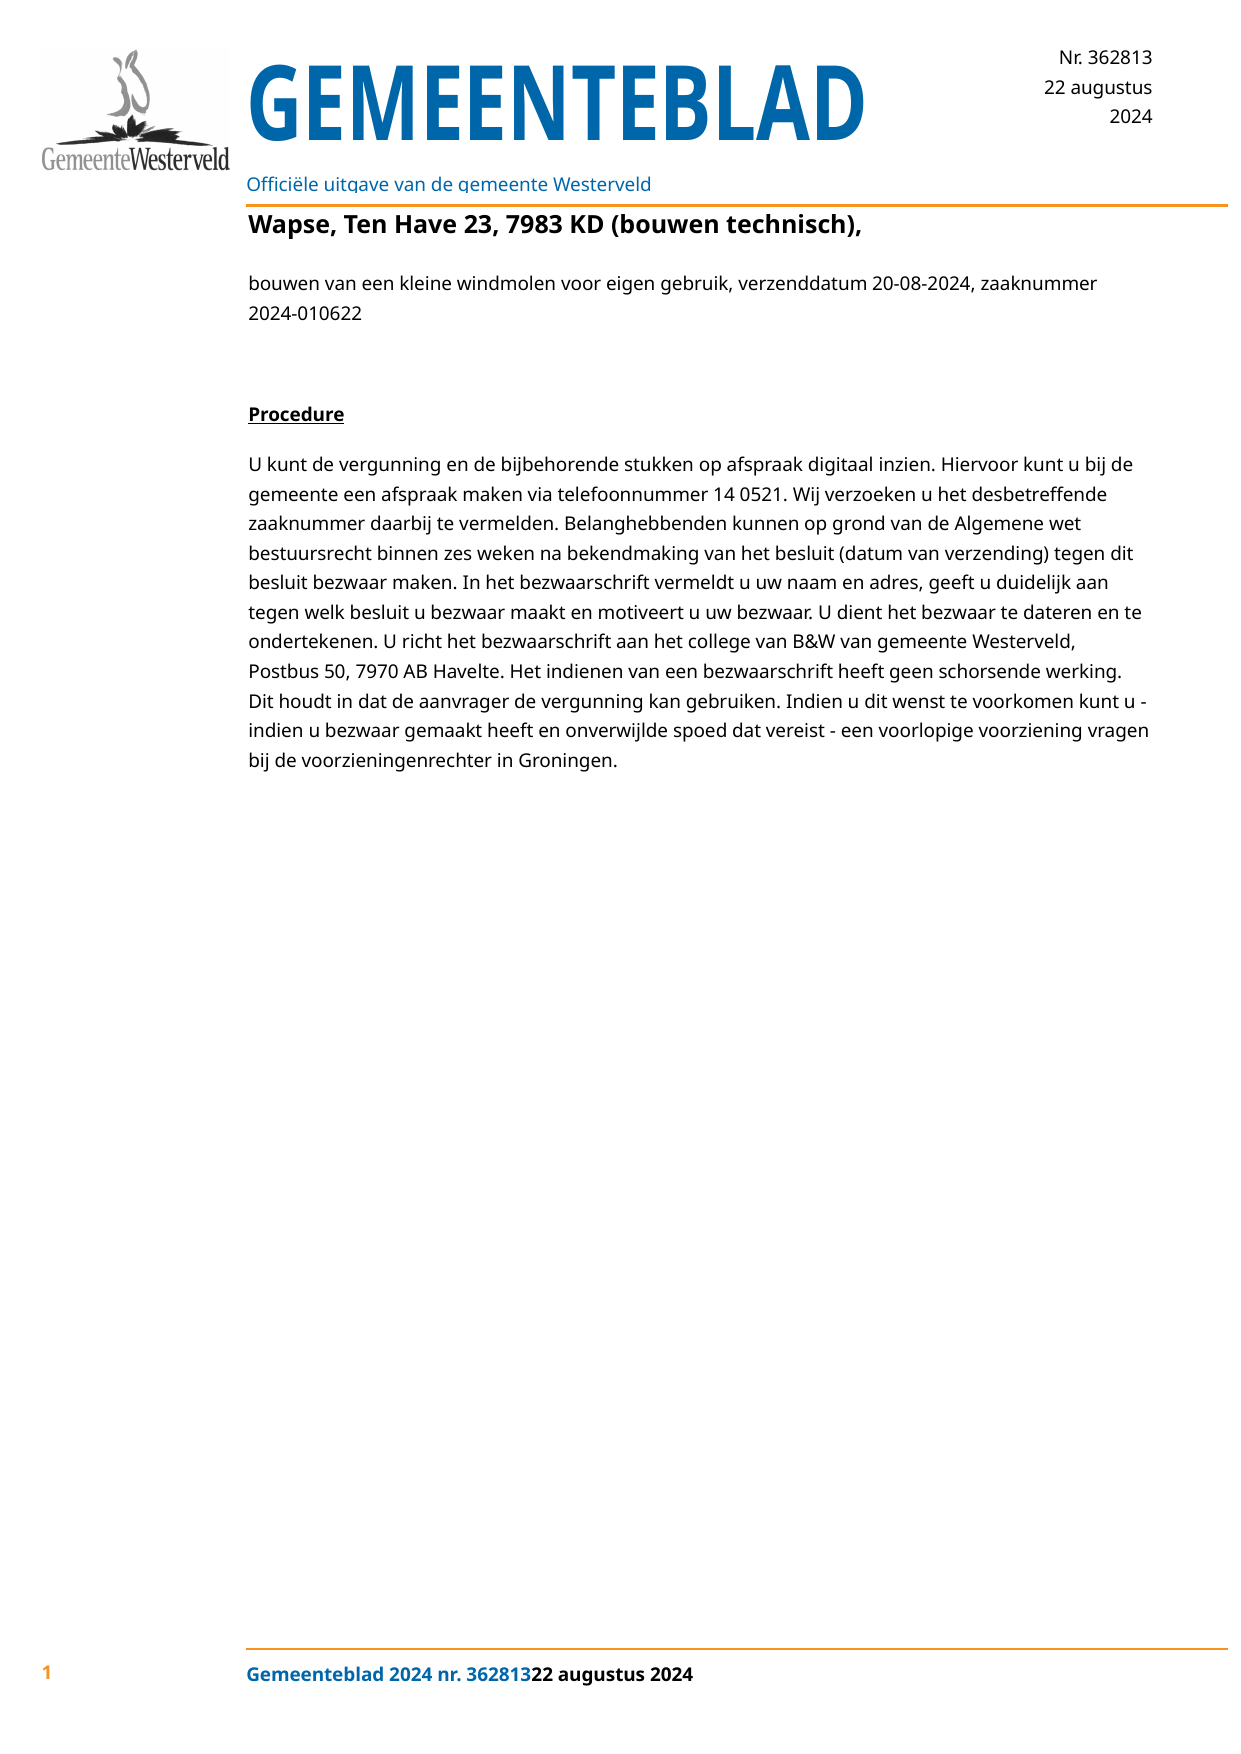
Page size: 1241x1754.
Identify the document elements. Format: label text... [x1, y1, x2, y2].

picture [41, 47, 231, 172]
text bouwen van een kleine windmolen voor eigen gebruik, verzenddatum 20-08-2024, zaaknummer 2024-010622 [248, 270, 1152, 326]
text U kunt de vergunning en de bijbehorende stukken op afspraak digitaal inzien. Hiervoor kunt u bij de gemeente een afspraak maken via telefoonnummer 14 0521. Wij verzoeken u het desbetreffende zaaknummer daarbij te vermelden. Belanghebbenden kunnen op grond van de Algemene wet bestuursrecht binnen zes weken na bekendmaking van het besluit (datum van verzending) tegen dit besluit bezwaar maken. In het bezwaarschrift vermeldt u uw naam en adres, geeft u duidelijk aan tegen welk besluit u bezwaar maakt en motiveert u uw bezwaar. U dient het bezwaar te dateren en te ondertekenen. U richt het bezwaarschrift aan het college van B&W van gemeente Westerveld, Postbus 50, 7970 AB Havelte. Het indienen van een bezwaarschrift heeft geen schorsende werking. Dit houdt in dat de aanvrager de vergunning kan gebruiken. Indien u dit wenst te voorkomen kunt u - indien u bezwaar gemaakt heeft en onverwijlde spoed dat vereist - een voorlopige voorziening vragen bij de voorzieningenrechter in Groningen. [248, 451, 1152, 773]
text Procedure [248, 401, 1152, 426]
text Wapse, Ten Have 23, 7983 KD (bouwen technisch), [248, 207, 1152, 241]
